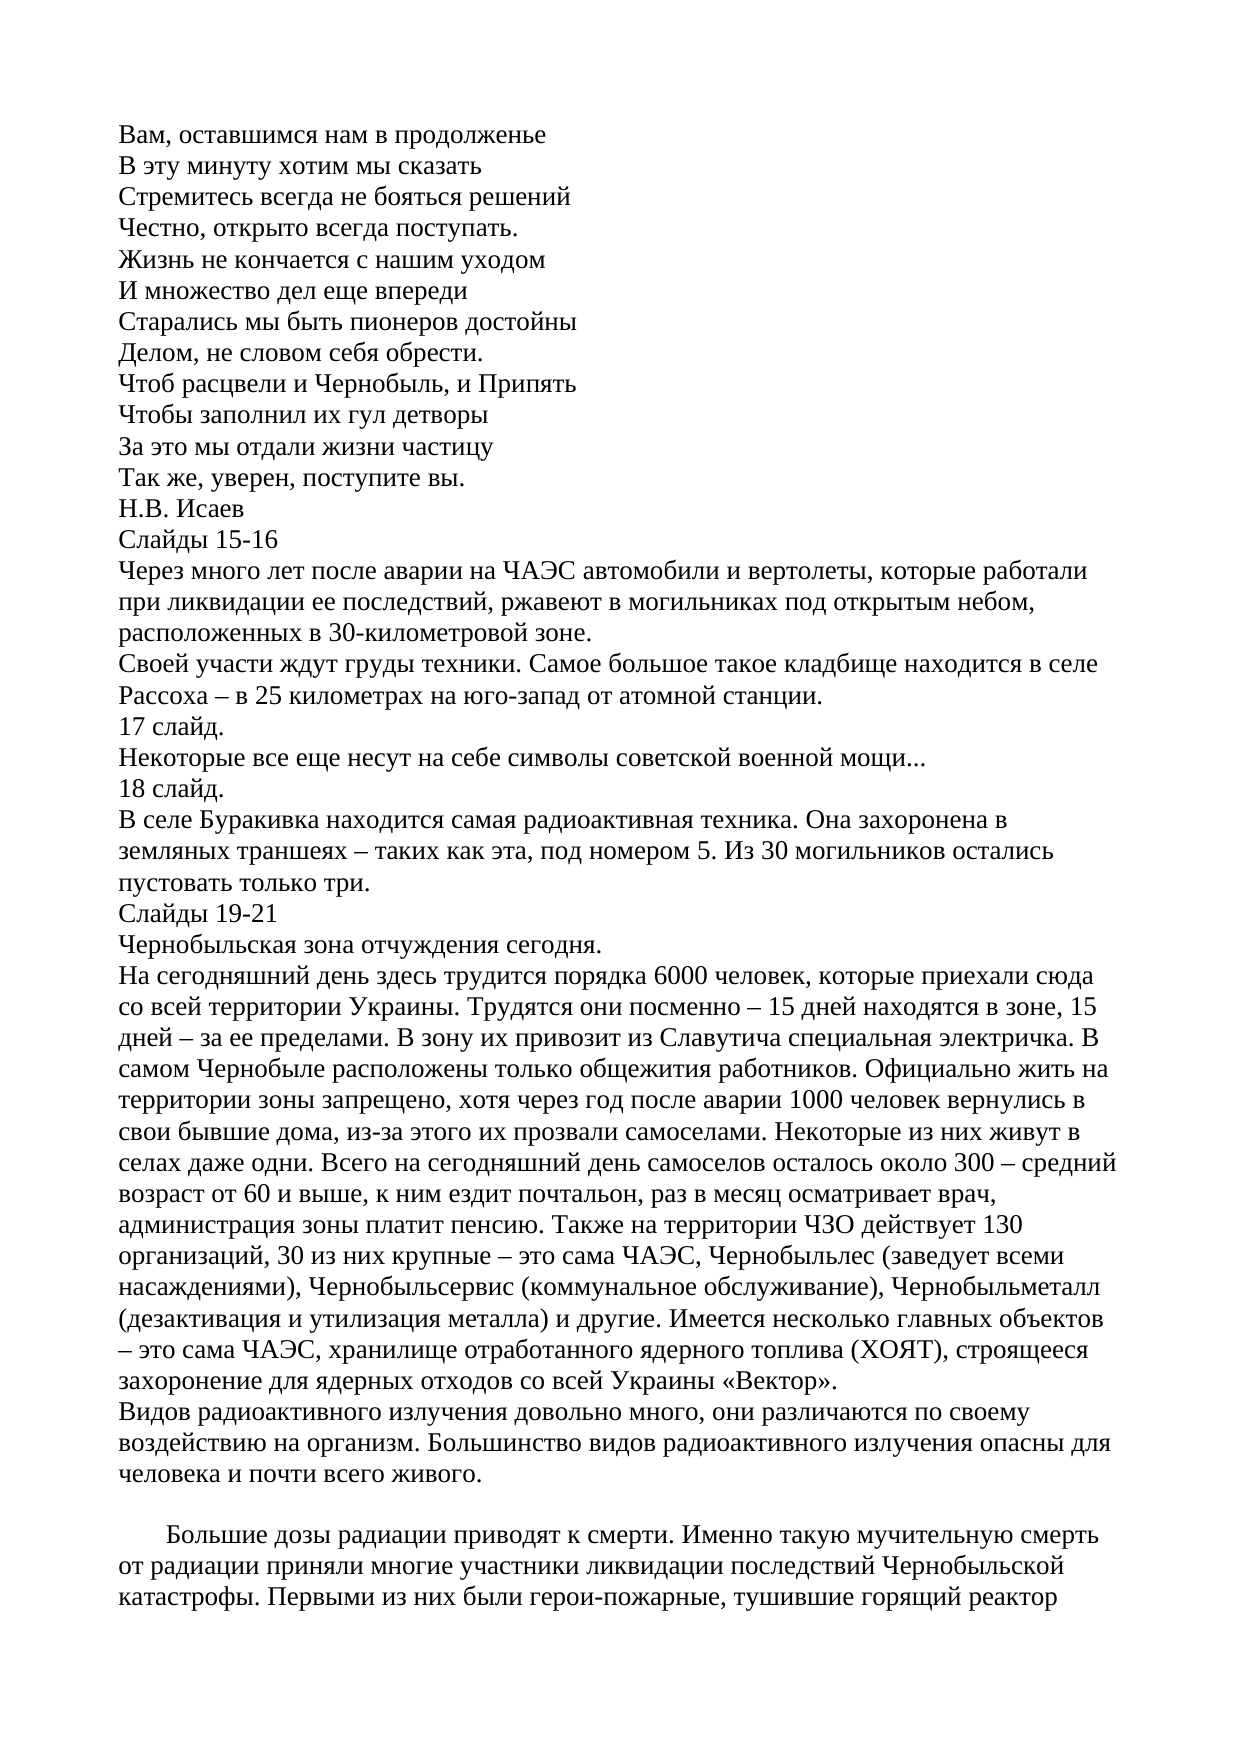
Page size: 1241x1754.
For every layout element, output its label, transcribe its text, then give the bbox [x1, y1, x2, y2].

text Через много лет после аварии на ЧАЭС автомобили и вертолеты, которые работали при ликвидации ее последствий, ржавеют в могильниках под открытым небом, расположенных в 30-километровой зоне. [118, 554, 1122, 648]
text Видов радиоактивного излучения довольно много, они различаются по своему воздействию на организм. Большинство видов радиоактивного излучения опасны для человека и почти всего живого. [118, 1395, 1122, 1488]
text Чернобыльская зона отчуждения сегодня. [118, 928, 1122, 959]
text Слайды 15-16 [118, 523, 1122, 554]
text Вам, оставшимся нам в продолженье В эту минуту хотим мы сказать Стремитесь всегда не бояться решений Честно, открыто всегда поступать. Жизнь не кончается с нашим уходом И множество дел еще впереди Старались мы быть пионеров достойны Делом, не словом себя обрести. Чтоб расцвели и Чернобыль, и Припять Чтобы заполнил их гул детворы За это мы отдали жизни частицу Так же, уверен, поступите вы. Н.В. Исаев [118, 118, 1122, 523]
text Слайды 19-21 [118, 897, 1122, 928]
text Своей участи ждут груды техники. Самое большое такое кладбище находится в селе Рассоха – в 25 километрах на юго-запад от атомной станции. [118, 648, 1122, 710]
text 17 слайд. [118, 710, 1122, 741]
text В селе Буракивка находится самая радиоактивная техника. Она захоронена в земляных траншеях – таких как эта, под номером 5. Из 30 могильников остались пустовать только три. [118, 803, 1122, 897]
text Большие дозы радиации приводят к смерти. Именно такую мучительную смерть от радиации приняли многие участники ликвидации последствий Чернобыльской катастрофы. Первыми из них были герои-пожарные, тушившие горящий реактор [118, 1518, 1122, 1611]
text Некоторые все еще несут на себе символы советской военной мощи... [118, 741, 1122, 772]
text На сегодняшний день здесь трудится порядка 6000 человек, которые приехали сюда со всей территории Украины. Трудятся они посменно – 15 дней находятся в зоне, 15 дней – за ее пределами. В зону их привозит из Славутича специальная электричка. В самом Чернобыле расположены только общежития работников. Официально жить на территории зоны запрещено, хотя через год после аварии 1000 человек вернулись в свои бывшие дома, из-за этого их прозвали самоселами. Некоторые из них живут в селах даже одни. Всего на сегодняшний день самоселов осталось около 300 – средний возраст от 60 и выше, к ним ездит почтальон, раз в месяц осматривает врач, администрация зоны платит пенсию. Также на территории ЧЗО действует 130 организаций, 30 из них крупные – это сама ЧАЭС, Чернобыльлес (заведует всеми насаждениями), Чернобыльсервис (коммунальное обслуживание), Чернобыльметалл (дезактивация и утилизация металла) и другие. Имеется несколько главных объектов – это сама ЧАЭС, хранилище отработанного ядерного топлива (ХОЯТ), строящееся захоронение для ядерных отходов со всей Украины «Вектор». [118, 959, 1122, 1395]
text 18 слайд. [118, 772, 1122, 803]
